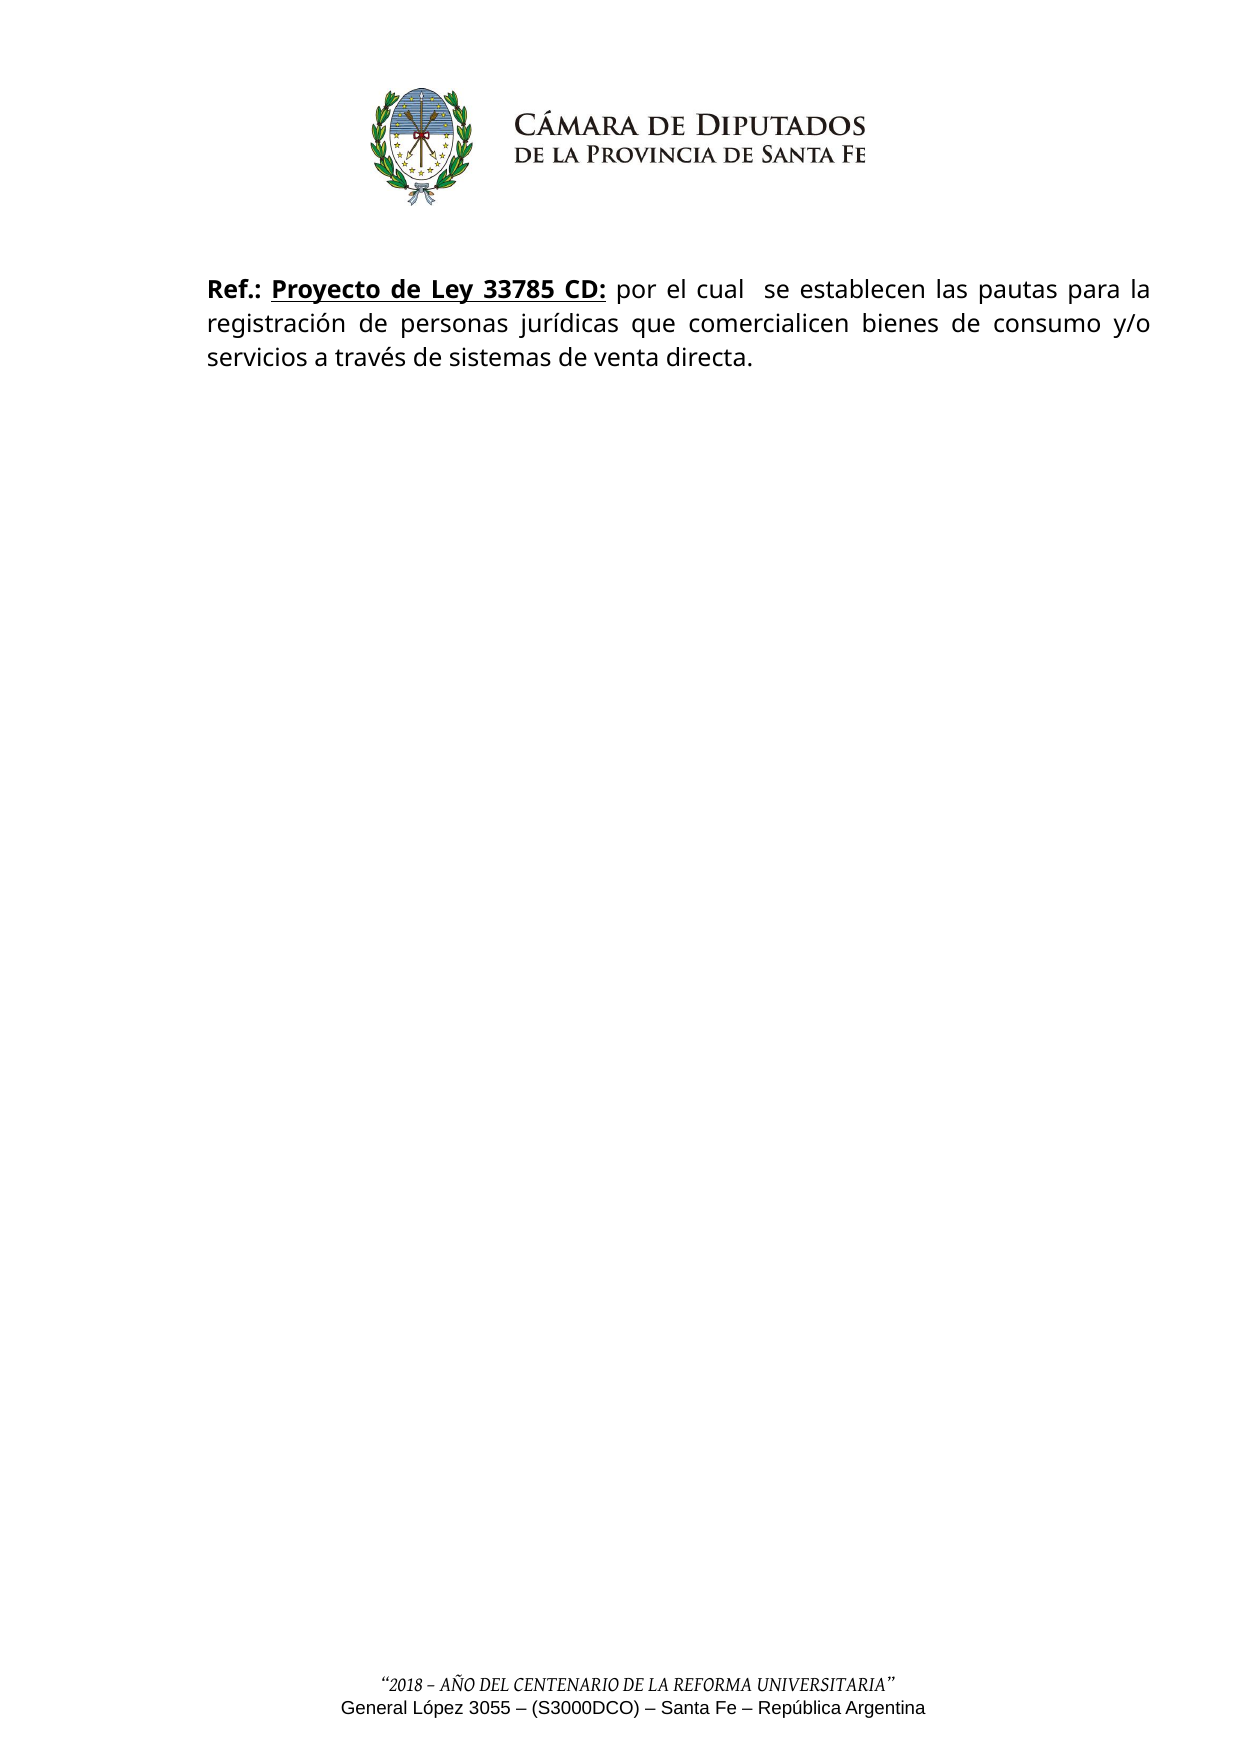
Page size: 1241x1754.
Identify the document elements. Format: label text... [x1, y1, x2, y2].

picture [370, 88, 866, 210]
text Ref.: Proyecto de Ley 33785 CD: por el cual se establecen las pautas para la registración de personas jurídicas que comercialicen bienes de consumo y/o servicios a través de sistemas de venta directa. [207, 272, 1152, 374]
